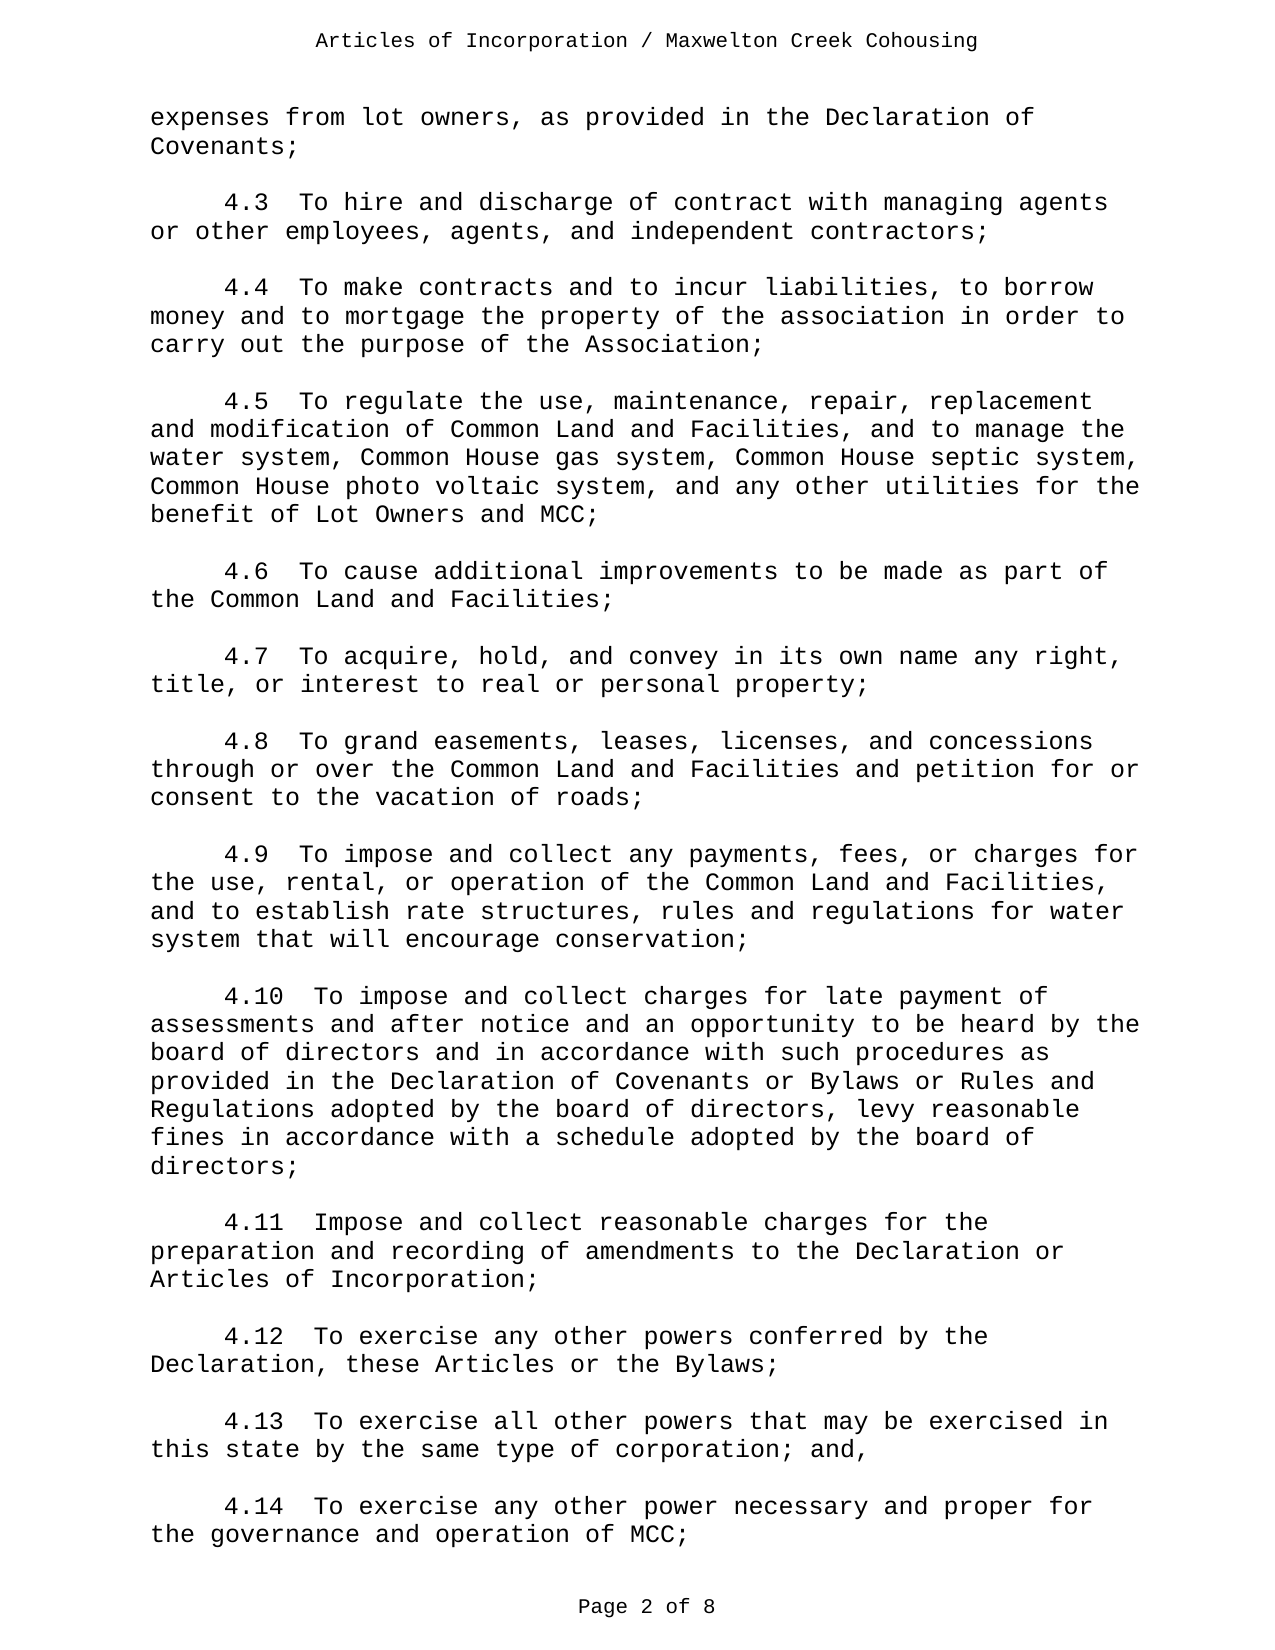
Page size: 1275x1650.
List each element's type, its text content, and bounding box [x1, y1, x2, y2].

text 4.7 To acquire, hold, and convey in its own name any right, title, or interest to real or personal property; [150, 643, 1143, 700]
text 4.10 To impose and collect charges for late payment of assessments and after notice and an opportunity to be heard by the board of directors and in accordance with such procedures as provided in the Declaration of Covenants or Bylaws or Rules and Regulations adopted by the board of directors, levy reasonable fines in accordance with a schedule adopted by the board of directors; [150, 983, 1143, 1182]
text 4.4 To make contracts and to incur liabilities, to borrow money and to mortgage the property of the association in order to carry out the purpose of the Association; [150, 275, 1143, 360]
text 4.14 To exercise any other power necessary and proper for the governance and operation of MCC; [150, 1493, 1143, 1550]
text 4.13 To exercise all other powers that may be exercised in this state by the same type of corporation; and, [150, 1408, 1143, 1465]
text 4.12 To exercise any other powers conferred by the Declaration, these Articles or the Bylaws; [150, 1323, 1143, 1380]
text 4.8 To grand easements, leases, licenses, and concessions through or over the Common Land and Facilities and petition for or consent to the vacation of roads; [150, 728, 1143, 813]
text 4.11 Impose and collect reasonable charges for the preparation and recording of amendments to the Declaration or Articles of Incorporation; [150, 1210, 1143, 1295]
text 4.9 To impose and collect any payments, fees, or charges for the use, rental, or operation of the Common Land and Facilities, and to establish rate structures, rules and regulations for water system that will encourage conservation; [150, 842, 1143, 955]
text expenses from lot owners, as provided in the Declaration of Covenants; [150, 105, 1143, 162]
text 4.3 To hire and discharge of contract with managing agents or other employees, agents, and independent contractors; [150, 190, 1143, 247]
text 4.6 To cause additional improvements to be made as part of the Common Land and Facilities; [150, 558, 1143, 615]
text 4.5 To regulate the use, maintenance, repair, replacement and modification of Common Land and Facilities, and to manage the water system, Common House gas system, Common House septic system, Common House photo voltaic system, and any other utilities for the benefit of Lot Owners and MCC; [150, 388, 1143, 530]
